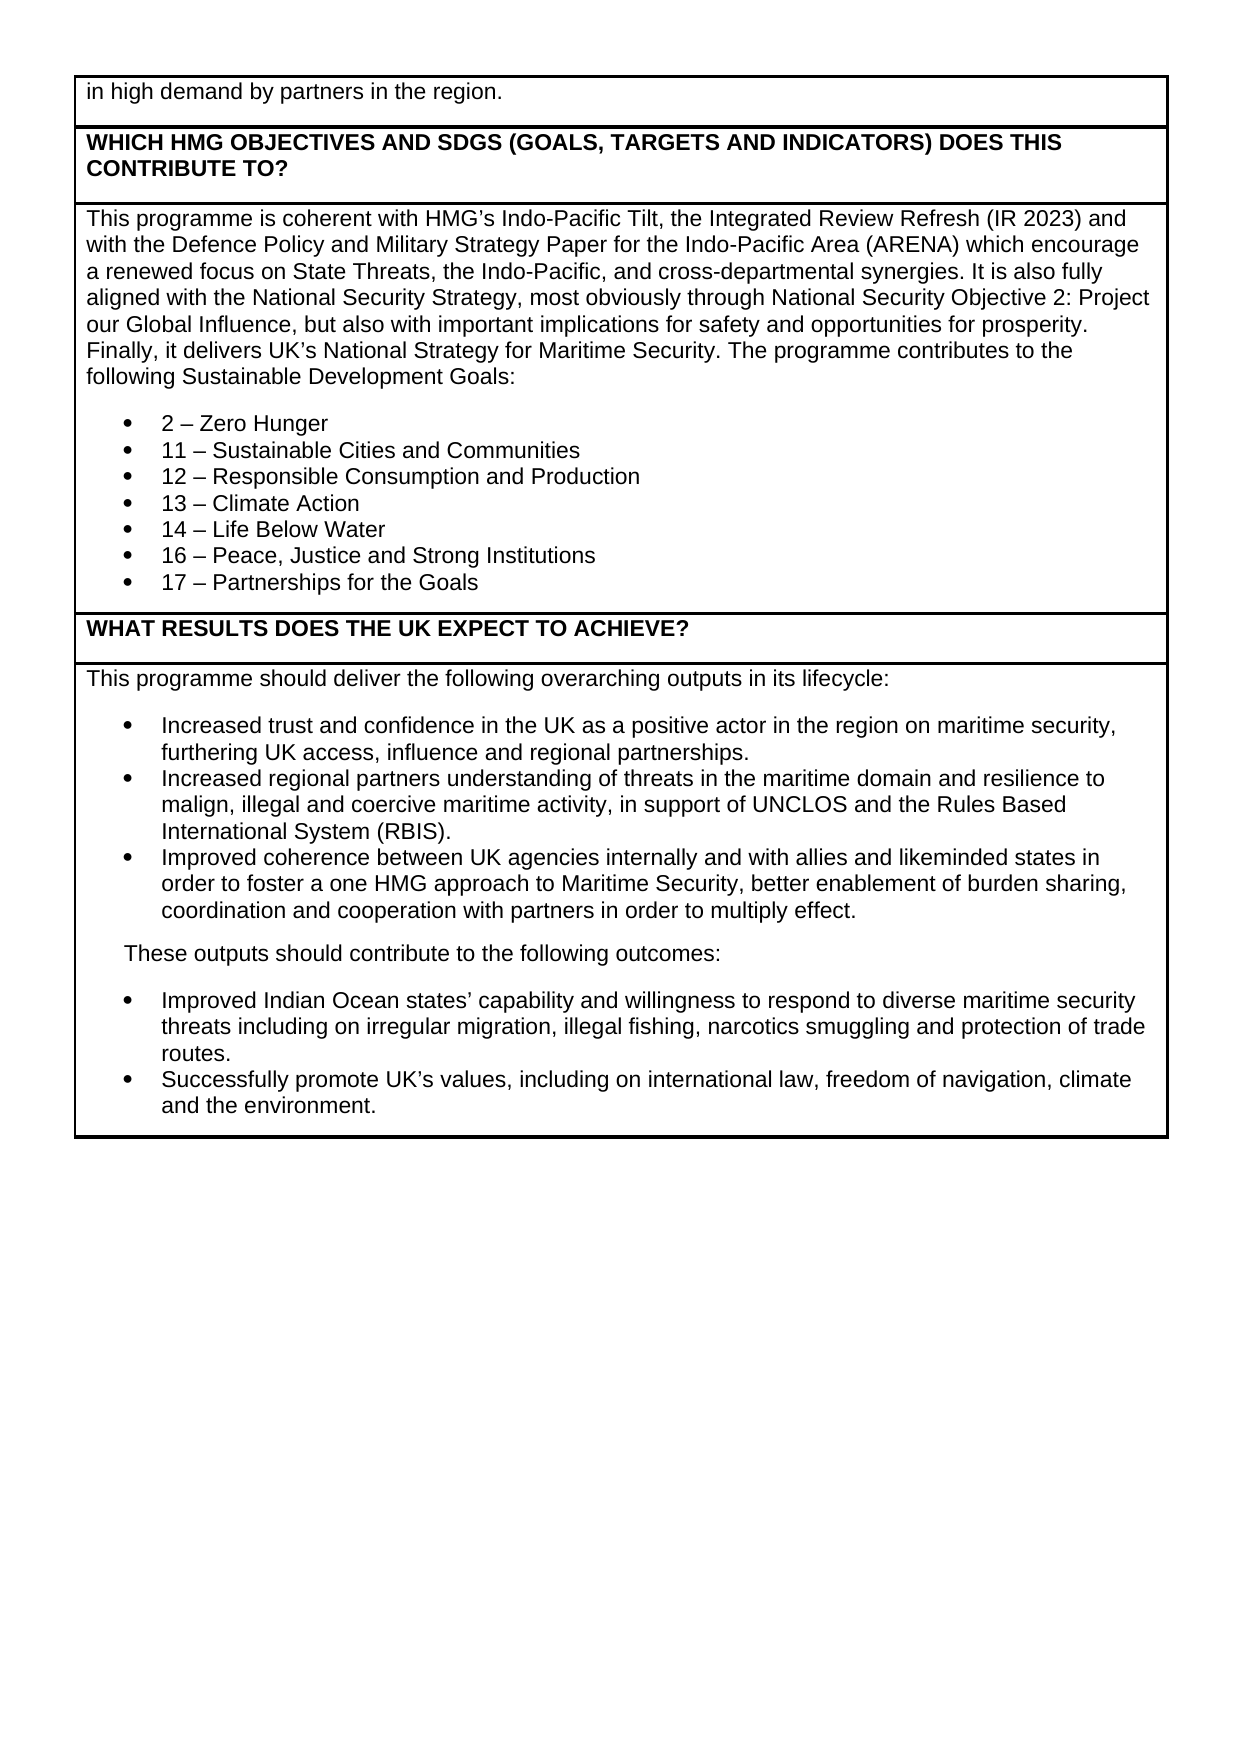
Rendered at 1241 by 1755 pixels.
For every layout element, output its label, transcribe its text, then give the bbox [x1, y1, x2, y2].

table_cell in high demand by partners in the region. [76, 78, 1166, 125]
table_cell Which HMG objectives and SDGs (goals, targets and indicators) does this contribute to? [76, 129, 1166, 202]
table_cell WHAT RESULTS DOES THE UK EXPECT TO ACHIEVE? [76, 615, 1166, 662]
table_cell This programme should deliver the following overarching outputs in its lifecycle: Increased trust and confidence in the UK as a positive actor in the region on maritime security, furthering UK access, influence and regional partnerships. Increased regional partners understanding of threats in the maritime domain and resilience to malign, illegal and coercive maritime activity, in support of UNCLOS and the Rules Based International System (RBIS). Improved coherence between UK agencies internally and with allies and likeminded states in order to foster a one HMG approach to Maritime Security, better enablement of burden sharing, coordination and cooperation with partners in order to multiply effect. These outputs should contribute to the following outcomes: Improved Indian Ocean states’ capability and willingness to respond to diverse maritime security threats including on irregular migration, illegal fishing, narcotics smuggling and protection of trade routes. Successfully promote UK’s values, including on international law, freedom of navigation, climate and the environment. [76, 665, 1166, 1135]
table_cell This programme is coherent with HMG’s Indo-Pacific Tilt, the Integrated Review Refresh (IR 2023) and with the Defence Policy and Military Strategy Paper for the Indo-Pacific Area (ARENA) which encourage a renewed focus on State Threats, the Indo-Pacific, and cross-departmental synergies. It is also fully aligned with the National Security Strategy, most obviously through National Security Objective 2: Project our Global Influence, but also with important implications for safety and opportunities for prosperity. Finally, it delivers UK’s National Strategy for Maritime Security. The programme contributes to the following Sustainable Development Goals: 2 – Zero Hunger 11 – Sustainable Cities and Communities 12 – Responsible Consumption and Production 13 – Climate Action 14 – Life Below Water 16 – Peace, Justice and Strong Institutions 17 – Partnerships for the Goals [76, 205, 1166, 612]
